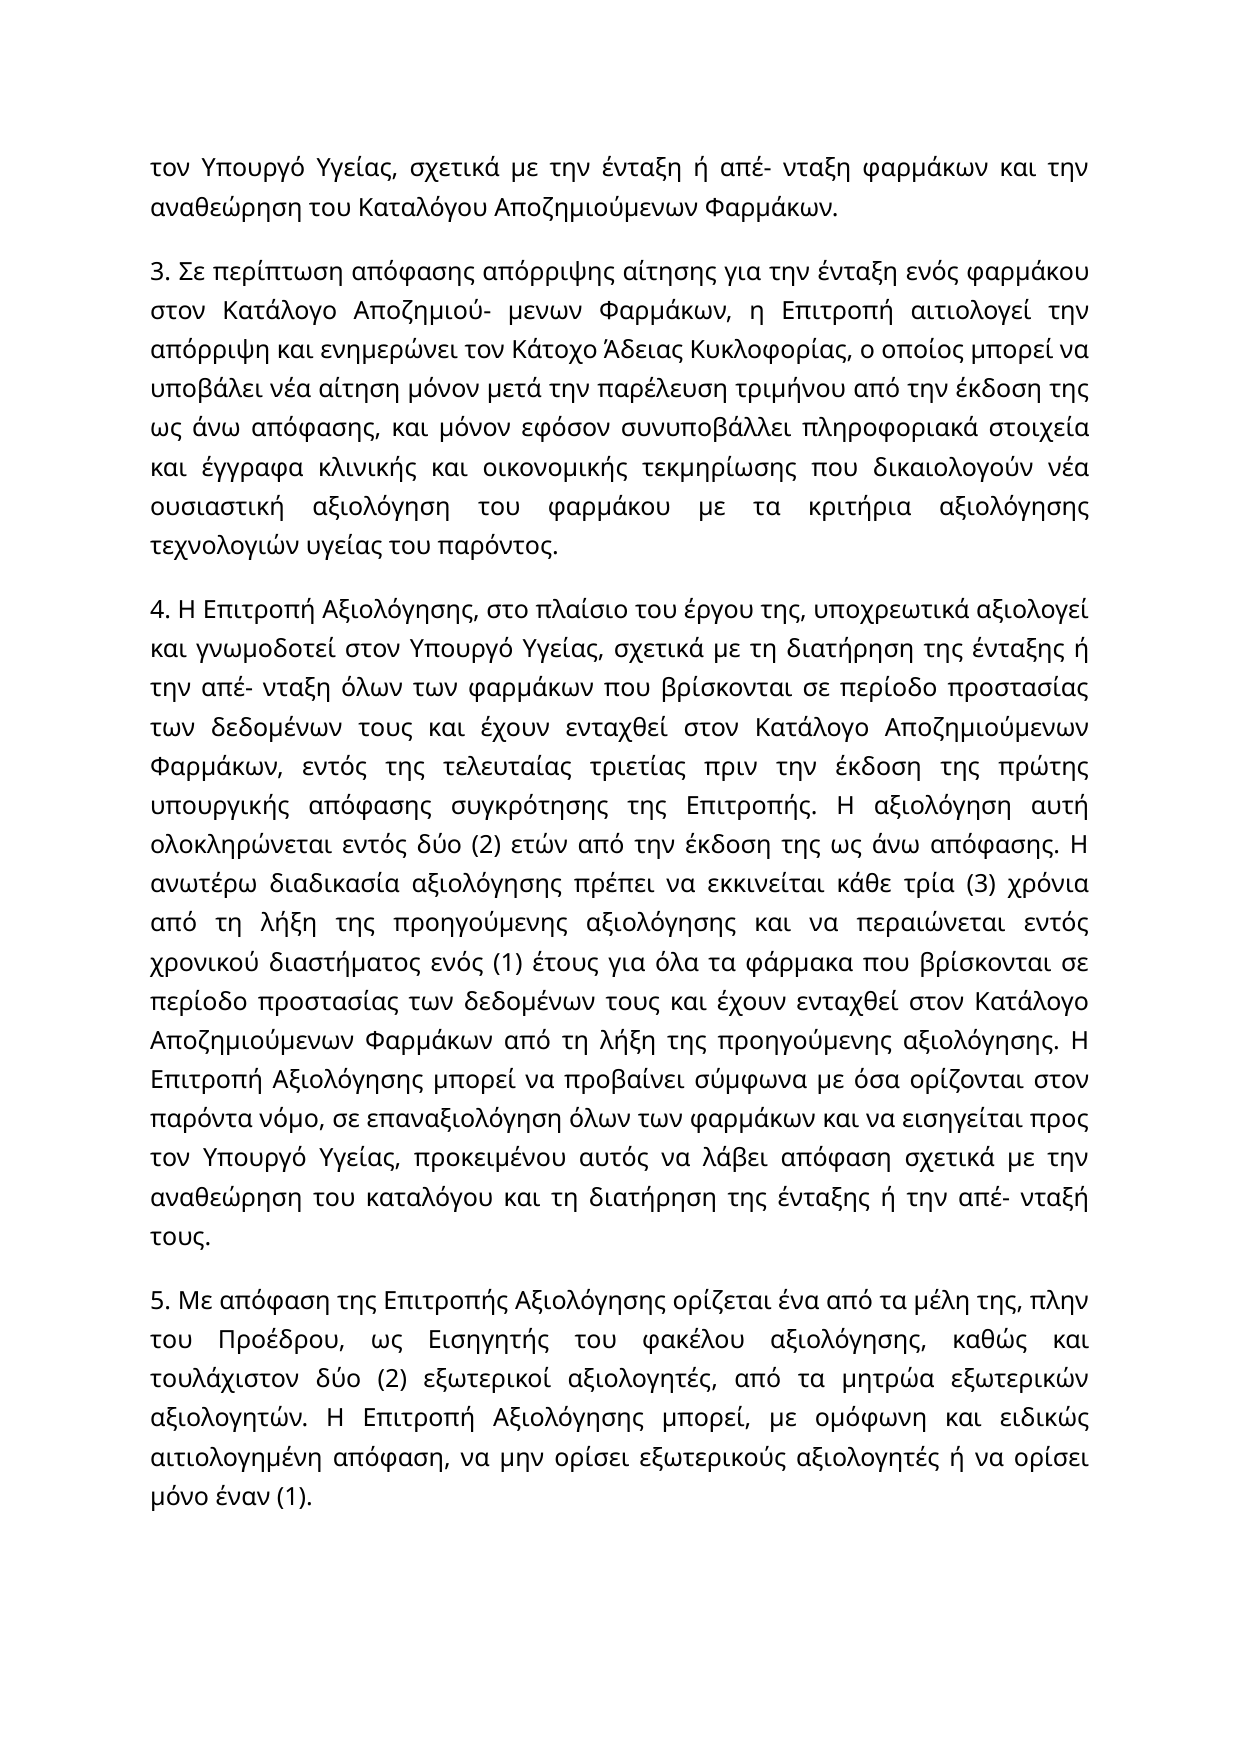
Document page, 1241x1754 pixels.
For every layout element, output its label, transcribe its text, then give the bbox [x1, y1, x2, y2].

text τον Υπουργό Υγείας, σχετικά με την ένταξη ή απέ- νταξη φαρμάκων και την αναθεώρηση του Καταλόγου Αποζημιούμενων Φαρμάκων. [150, 150, 1090, 223]
text 3. Σε περίπτωση απόφασης απόρριψης αίτησης για την ένταξη ενός φαρμάκου στον Κατάλογο Αποζημιού- μενων Φαρμάκων, η Επιτροπή αιτιολογεί την απόρριψη και ενημερώνει τον Κάτοχο Άδειας Κυκλοφορίας, ο οποίος μπορεί να υποβάλει νέα αίτηση μόνον μετά την παρέλευση τριμήνου από την έκδοση της ως άνω απόφασης, και μόνον εφόσον συνυποβάλλει πληροφοριακά στοιχεία και έγγραφα κλινικής και οικονομικής τεκμηρίωσης που δικαιολογούν νέα ουσιαστική αξιολόγηση του φαρμάκου με τα κριτήρια αξιολόγησης τεχνολογιών υγείας του παρόντος. [150, 253, 1090, 562]
text 4. Η Επιτροπή Αξιολόγησης, στο πλαίσιο του έργου της, υποχρεωτικά αξιολογεί και γνωμοδοτεί στον Υπουργό Υγείας, σχετικά με τη διατήρηση της ένταξης ή την απέ- νταξη όλων των φαρμάκων που βρίσκονται σε περίοδο προστασίας των δεδομένων τους και έχουν ενταχθεί στον Κατάλογο Αποζημιούμενων Φαρμάκων, εντός της τελευταίας τριετίας πριν την έκδοση της πρώτης υπουργικής απόφασης συγκρότησης της Επιτροπής. Η αξιολόγηση αυτή ολοκληρώνεται εντός δύο (2) ετών από την έκδοση της ως άνω απόφασης. Η ανωτέρω διαδικασία αξιολόγησης πρέπει να εκκινείται κάθε τρία (3) χρόνια από τη λήξη της προηγούμενης αξιολόγησης και να περαιώνεται εντός χρονικού διαστήματος ενός (1) έτους για όλα τα φάρμακα που βρίσκονται σε περίοδο προστασίας των δεδομένων τους και έχουν ενταχθεί στον Κατάλογο Αποζημιούμενων Φαρμάκων από τη λήξη της προηγούμενης αξιολόγησης. Η Επιτροπή Αξιολόγησης μπορεί να προβαίνει σύμφωνα με όσα ορίζονται στον παρόντα νόμο, σε επαναξιολόγηση όλων των φαρμάκων και να εισηγείται προς τον Υπουργό Υγείας, προκειμένου αυτός να λάβει απόφαση σχετικά με την αναθεώρηση του καταλόγου και τη διατήρηση της ένταξης ή την απέ- νταξή τους. [150, 592, 1090, 1252]
text 5. Με απόφαση της Επιτροπής Αξιολόγησης ορίζεται ένα από τα μέλη της, πλην του Προέδρου, ως Εισηγητής του φακέλου αξιολόγησης, καθώς και τουλάχιστον δύο (2) εξωτερικοί αξιολογητές, από τα μητρώα εξωτερικών αξιολογητών. Η Επιτροπή Αξιολόγησης μπορεί, με ομόφωνη και ειδικώς αιτιολογημένη απόφαση, να μην ορίσει εξωτερικούς αξιολογητές ή να ορίσει μόνο έναν (1). [150, 1282, 1090, 1512]
